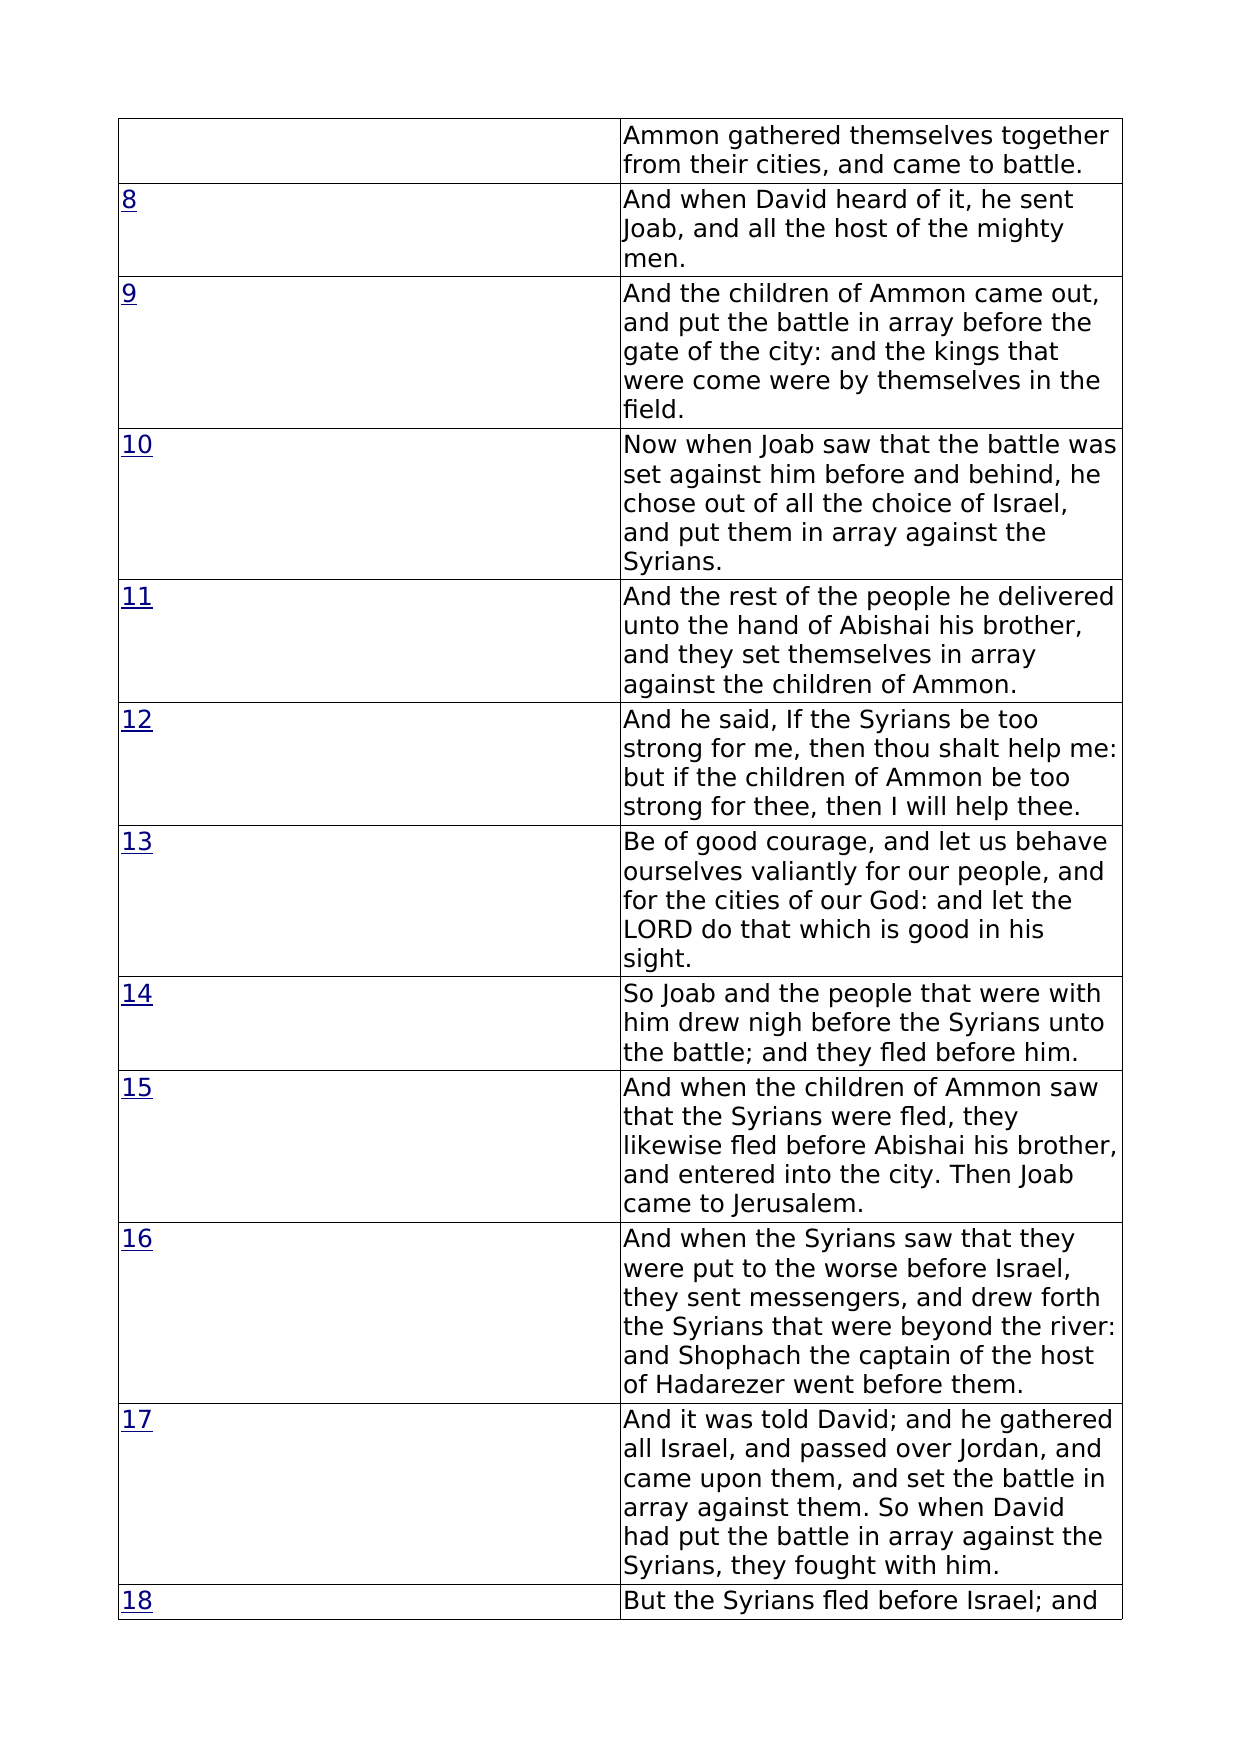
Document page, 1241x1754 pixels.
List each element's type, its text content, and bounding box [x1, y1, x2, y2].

table_cell And when David heard of it, he sent Joab, and all the host of the mighty men. [621, 184, 1122, 276]
table_cell And when the children of Ammon saw that the Syrians were fled, they likewise fled before Abishai his brother, and entered into the city. Then Joab came to Jerusalem. [621, 1071, 1122, 1222]
table_cell 18 [119, 1585, 620, 1618]
table_cell So Joab and the people that were with him drew nigh before the Syrians unto the battle; and they fled before him. [621, 977, 1122, 1070]
table_cell 15 [119, 1071, 620, 1222]
table_cell But the Syrians fled before Israel; and [621, 1585, 1122, 1618]
table_cell 17 [119, 1404, 620, 1583]
table_cell Now when Joab saw that the battle was set against him before and behind, he chose out of all the choice of Israel, and put them in array against the Syrians. [621, 429, 1122, 579]
table_cell 16 [119, 1223, 620, 1402]
table_cell 12 [119, 703, 620, 824]
table_cell And the children of Ammon came out, and put the battle in array before the gate of the city: and the kings that were come were by themselves in the field. [621, 277, 1122, 428]
table_cell 8 [119, 184, 620, 276]
table_cell 14 [119, 977, 620, 1070]
table_cell 10 [119, 429, 620, 579]
table_cell And when the Syrians saw that they were put to the worse before Israel, they sent messengers, and drew forth the Syrians that were beyond the river: and Shophach the captain of the host of Hadarezer went before them. [621, 1223, 1122, 1402]
table_cell 13 [119, 826, 620, 976]
table_cell And the rest of the people he delivered unto the hand of Abishai his brother, and they set themselves in array against the children of Ammon. [621, 580, 1122, 702]
table_cell [119, 119, 620, 182]
table_cell 9 [119, 277, 620, 428]
table_cell And it was told David; and he gathered all Israel, and passed over Jordan, and came upon them, and set the battle in array against them. So when David had put the battle in array against the Syrians, they fought with him. [621, 1404, 1122, 1583]
table_cell Ammon gathered themselves together from their cities, and came to battle. [621, 119, 1122, 182]
table_cell 11 [119, 580, 620, 702]
table_cell Be of good courage, and let us behave ourselves valiantly for our people, and for the cities of our God: and let the LORD do that which is good in his sight. [621, 826, 1122, 976]
table_cell And he said, If the Syrians be too strong for me, then thou shalt help me: but if the children of Ammon be too strong for thee, then I will help thee. [621, 703, 1122, 824]
